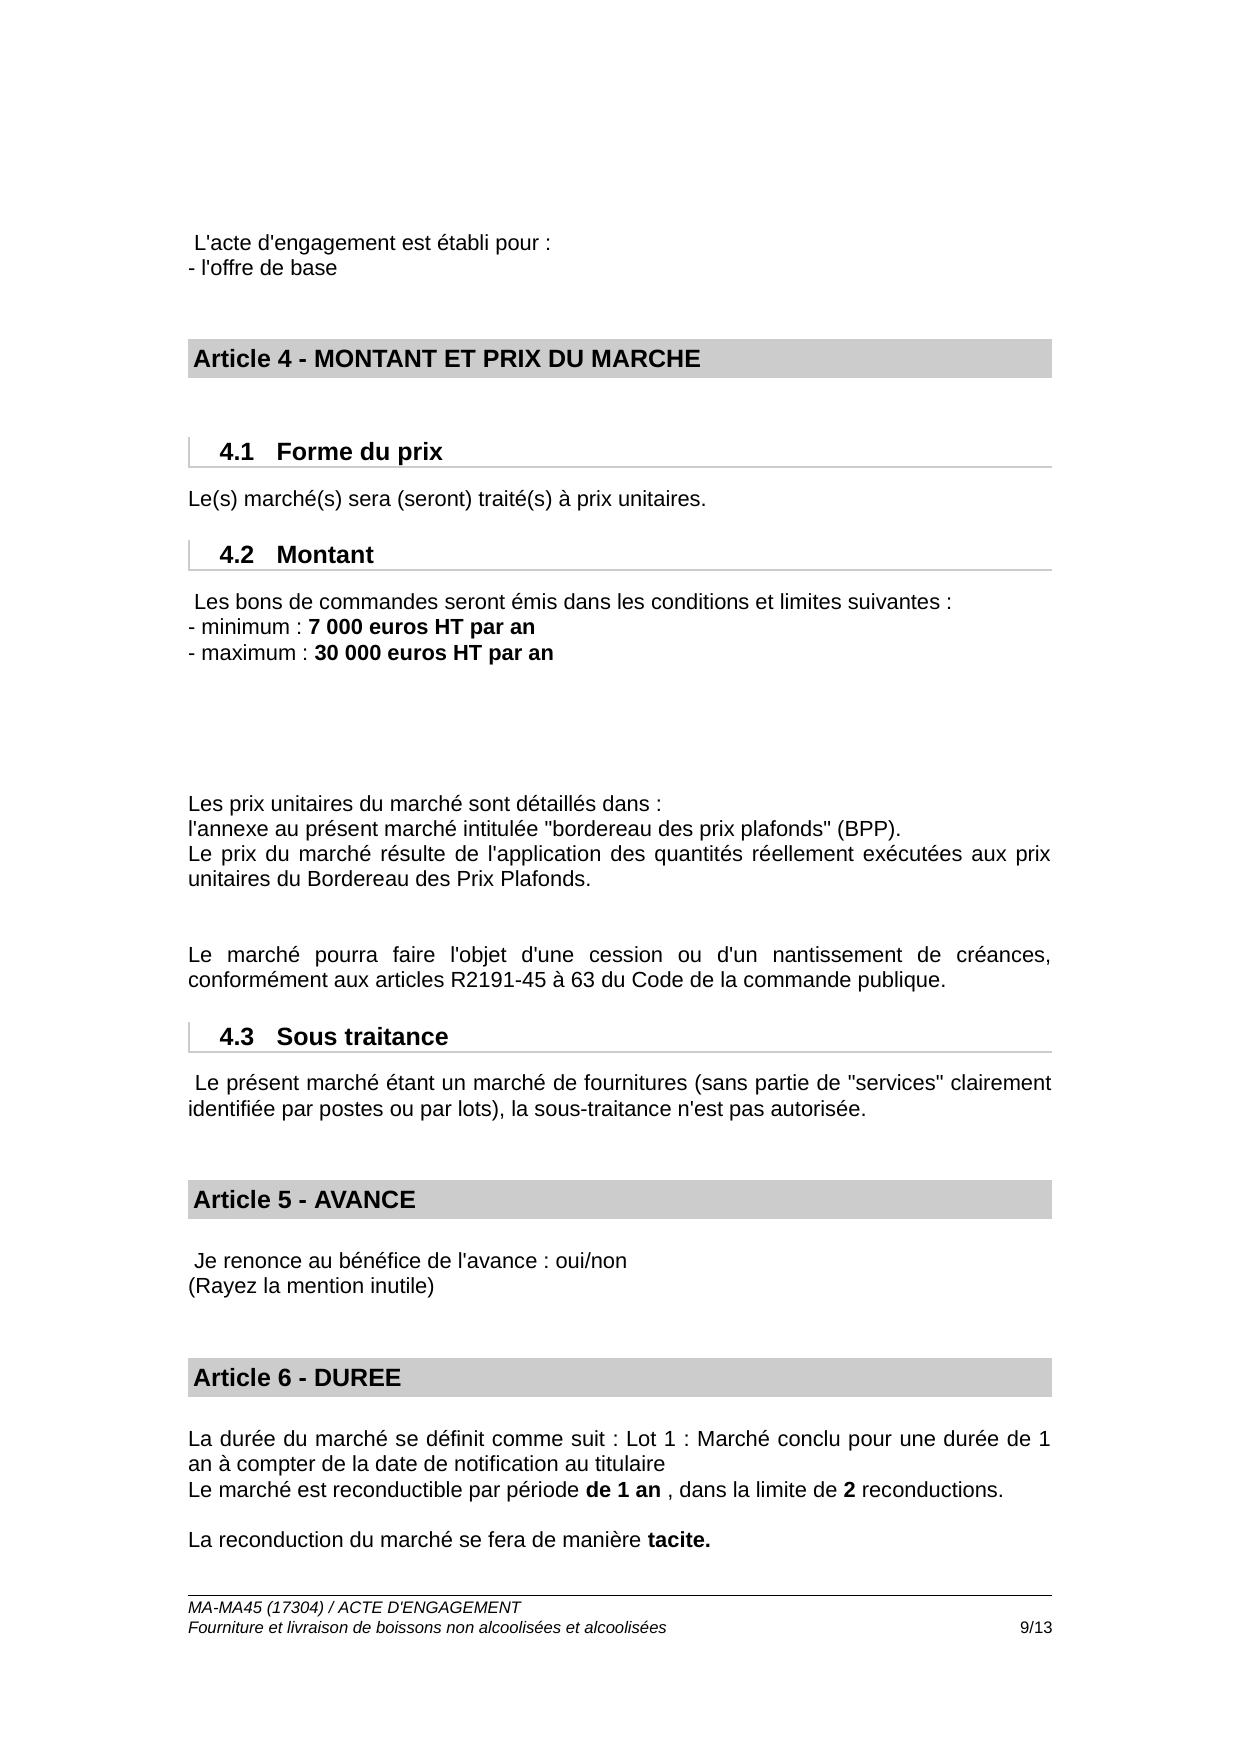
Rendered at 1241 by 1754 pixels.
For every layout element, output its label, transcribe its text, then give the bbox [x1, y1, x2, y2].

text Le(s) marché(s) sera (seront) traité(s) à prix unitaires. [188, 486, 1052, 511]
subtitle Forme du prix [190, 437, 1052, 466]
text Je renonce au bénéfice de l'avance : oui/non [188, 1248, 1052, 1273]
text Le prix du marché résulte de l'application des quantités réellement exécutées aux prix unitaires du Bordereau des Prix Plafonds. [188, 841, 1052, 891]
subtitle Montant [190, 540, 1052, 569]
text La durée du marché se définit comme suit : Lot 1 : Marché conclu pour une durée de 1 an à compter de la date de notification au titulaire [188, 1426, 1052, 1477]
text - maximum : 30 000 euros HT par an [188, 639, 1052, 664]
text Le marché pourra faire l'objet d'une cession ou d'un nantissement de créances, conformément aux articles R2191-45 à 63 du Code de la commande publique. [188, 942, 1052, 992]
text - minimum : 7 000 euros HT par an [188, 614, 1052, 639]
text Le marché est reconductible par période de 1 an , dans la limite de 2 reconductions. [188, 1477, 1052, 1502]
text - l'offre de base [188, 255, 1052, 280]
text l'annexe au présent marché intitulée "bordereau des prix plafonds" (BPP). [188, 816, 1052, 841]
subtitle AVANCE [190, 1182, 1050, 1217]
text (Rayez la mention inutile) [188, 1273, 1052, 1299]
text Les bons de commandes seront émis dans les conditions et limites suivantes : [188, 589, 1052, 614]
subtitle DUREE [190, 1360, 1050, 1394]
text L'acte d'engagement est établi pour : [188, 230, 1052, 255]
subtitle Sous traitance [190, 1022, 1052, 1051]
text Les prix unitaires du marché sont détaillés dans : [188, 791, 1052, 816]
subtitle MONTANT ET PRIX DU MARCHE [190, 342, 1050, 376]
text La reconduction du marché se fera de manière tacite. [188, 1527, 1052, 1552]
text Le présent marché étant un marché de fournitures (sans partie de "services" clairement identifiée par postes ou par lots), la sous-traitance n'est pas autorisée. [188, 1070, 1052, 1121]
